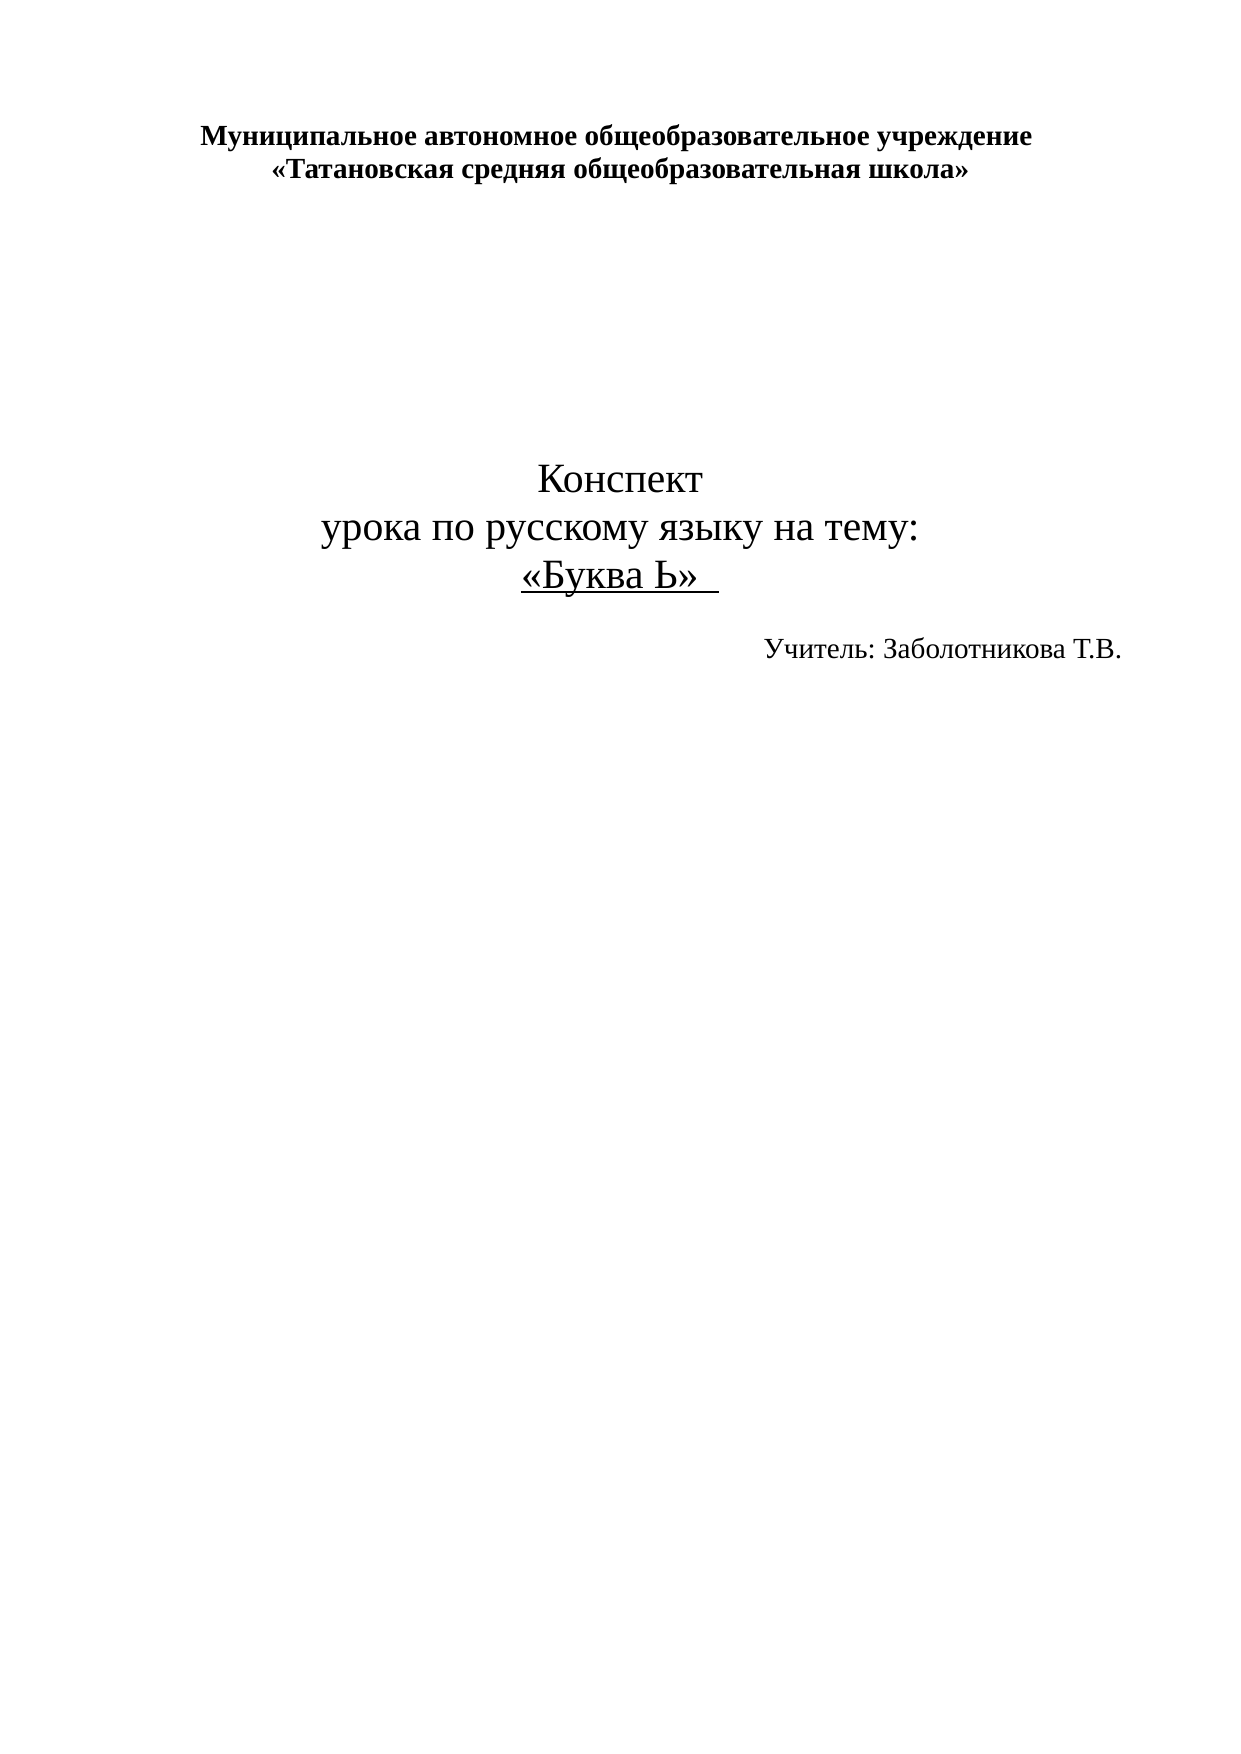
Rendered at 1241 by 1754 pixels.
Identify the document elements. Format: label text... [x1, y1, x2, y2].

text Конспект [118, 453, 1122, 501]
text Муниципальное автономное общеобразовательное учреждение [118, 118, 1122, 152]
text «Буква Ь» [118, 549, 1122, 597]
text урока по русскому языку на тему: [118, 501, 1122, 549]
text «Татановская средняя общеобразовательная школа» [118, 152, 1122, 185]
text Учитель: Заболотникова Т.В. [118, 631, 1122, 664]
